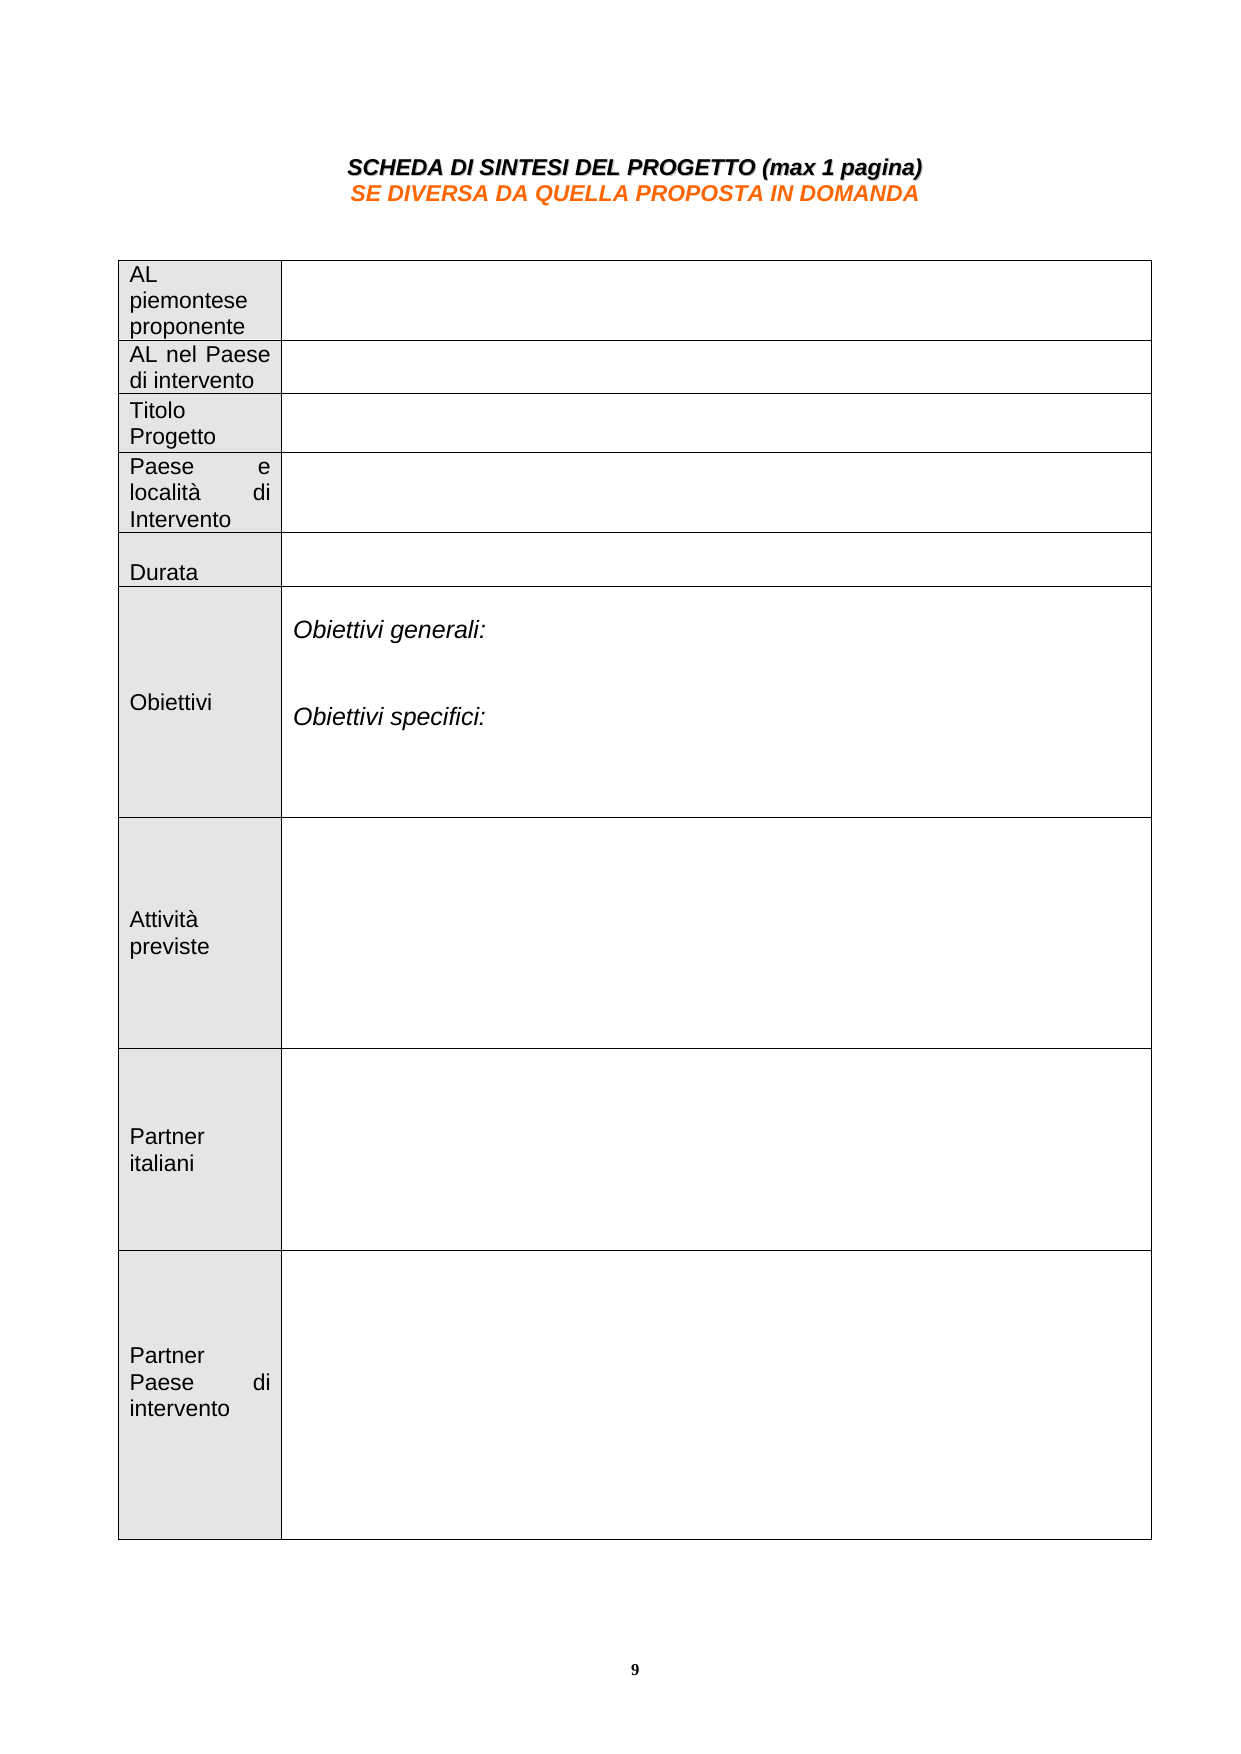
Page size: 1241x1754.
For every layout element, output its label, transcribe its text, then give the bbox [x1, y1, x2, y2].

table_cell [282, 533, 1151, 586]
table_header [282, 261, 1151, 339]
table_cell [282, 818, 1151, 1048]
table_cell Partner italiani [119, 1049, 281, 1250]
table_cell Durata [119, 533, 281, 586]
subtitle SCHEDA DI SINTESI DEL PROGETTO (max 1 pagina) [118, 154, 1152, 180]
text SE DIVERSA DA QUELLA PROPOSTA IN DOMANDA [118, 180, 1152, 207]
table_cell [282, 453, 1151, 532]
table_cell [282, 1251, 1151, 1539]
table_cell Obiettivi generali: Obiettivi specifici: [282, 587, 1151, 817]
table_cell Paese e località di Intervento [119, 453, 281, 532]
table_header AL piemontese proponente [119, 261, 281, 339]
table_cell [282, 394, 1151, 452]
table_cell AL nel Paese di intervento [119, 341, 281, 393]
table_cell Obiettivi [119, 587, 281, 817]
table_cell Partner Paese di intervento [119, 1251, 281, 1539]
table_cell [282, 1049, 1151, 1250]
table_cell Titolo Progetto [119, 394, 281, 452]
table_cell Attività previste [119, 818, 281, 1048]
table_cell [282, 341, 1151, 393]
